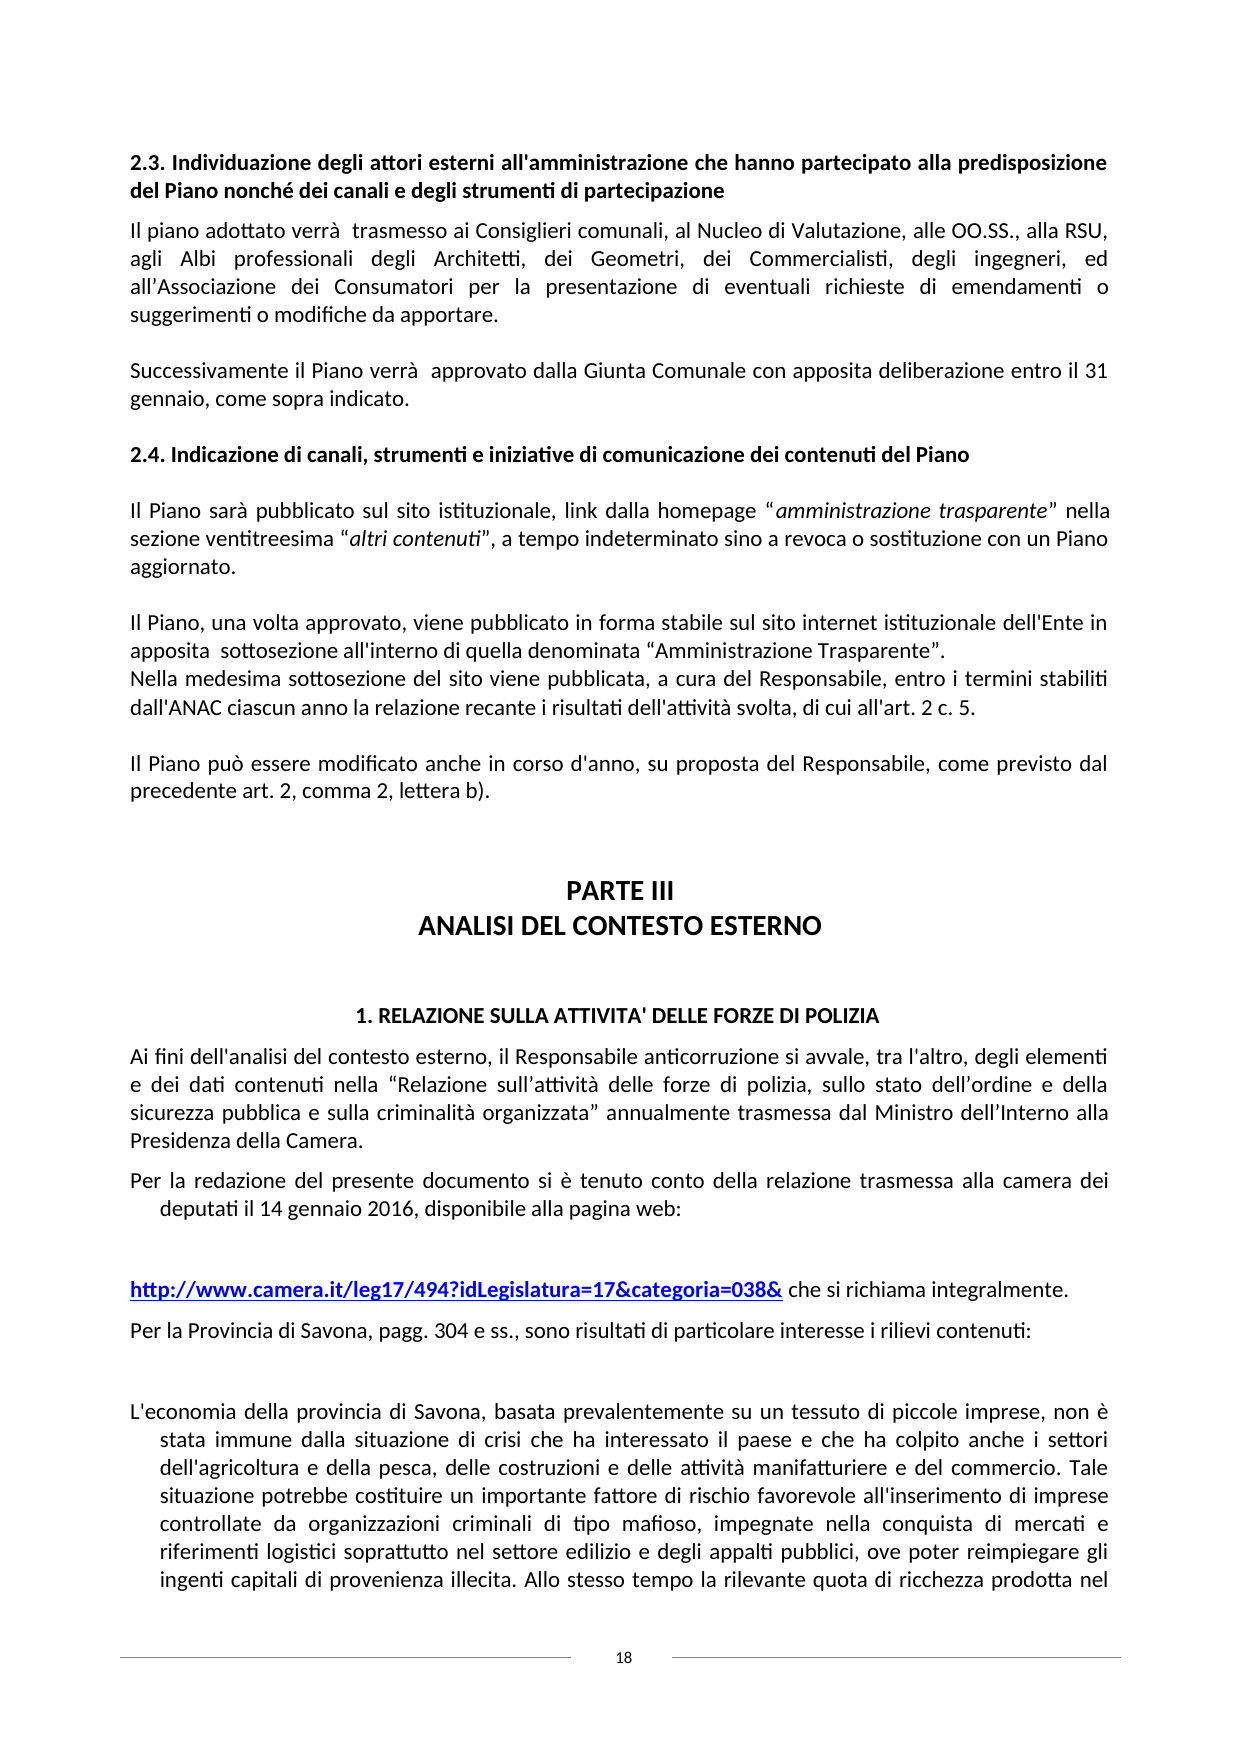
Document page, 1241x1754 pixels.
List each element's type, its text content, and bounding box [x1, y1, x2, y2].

text Nella medesima sottosezione del sito viene pubblicata, a cura del Responsabile, entro i termini stabiliti dall'ANAC ciascun anno la relazione recante i risultati dell'attività svolta, di cui all'art. 2 c. 5. [130, 664, 1110, 721]
text Il Piano può essere modificato anche in corso d'anno, su proposta del Responsabile, come previsto dal precedente art. 2, comma 2, lettera b). [130, 749, 1110, 805]
text Il piano adottato verrà trasmesso ai Consiglieri comunali, al Nucleo di Valutazione, alle OO.SS., alla RSU, agli Albi professionali degli Architetti, dei Geometri, dei Commercialisti, degli ingegneri, ed all’Associazione dei Consumatori per la presentazione di eventuali richieste di emendamenti o suggerimenti o modifiche da apportare. [130, 216, 1110, 328]
text Per la redazione del presente documento si è tenuto conto della relazione trasmessa alla camera dei deputati il 14 gennaio 2016, disponibile alla pagina web: [130, 1166, 1110, 1222]
text PARTE III [130, 872, 1110, 907]
text Ai fini dell'analisi del contesto esterno, il Responsabile anticorruzione si avvale, tra l'altro, degli elementi e dei dati contenuti nella “Relazione sull’attività delle forze di polizia, sullo stato dell’ordine e della sicurezza pubblica e sulla criminalità organizzata” annualmente trasmessa dal Ministro dell’Interno alla Presidenza della Camera. [130, 1042, 1110, 1154]
text http://www.camera.it/leg17/494?idLegislatura=17&categoria=038& che si richiama integralmente. [130, 1276, 1110, 1303]
text Successivamente il Piano verrà approvato dalla Giunta Comunale con apposita deliberazione entro il 31 gennaio, come sopra indicato. [130, 356, 1110, 412]
text L'economia della provincia di Savona, basata prevalentemente su un tessuto di piccole imprese, non è stata immune dalla situazione di crisi che ha interessato il paese e che ha colpito anche i settori dell'agricoltura e della pesca, delle costruzioni e delle attività manifatturiere e del commercio. Tale situazione potrebbe costituire un importante fattore di rischio favorevole all'inserimento di imprese controllate da organizzazioni criminali di tipo mafioso, impegnate nella conquista di mercati e riferimenti logistici soprattutto nel settore edilizio e degli appalti pubblici, ove poter reimpiegare gli ingenti capitali di provenienza illecita. Allo stesso tempo la rilevante quota di ricchezza prodotta nel [130, 1397, 1110, 1593]
text 2.3. Individuazione degli attori esterni all'amministrazione che hanno partecipato alla predisposizione del Piano nonché dei canali e degli strumenti di partecipazione [130, 148, 1109, 204]
text Per la Provincia di Savona, pagg. 304 e ss., sono risultati di particolare interesse i rilievi contenuti: [130, 1316, 1110, 1344]
text 2.4. Indicazione di canali, strumenti e iniziative di comunicazione dei contenuti del Piano [130, 440, 1110, 468]
text ANALISI DEL CONTESTO ESTERNO [130, 907, 1110, 943]
text Il Piano, una volta approvato, viene pubblicato in forma stabile sul sito internet istituzionale dell'Ente in apposita sottosezione all'interno di quella denominata “Amministrazione Trasparente”. [130, 608, 1110, 664]
text 1. RELAZIONE SULLA ATTIVITA' DELLE FORZE DI POLIZIA [130, 1001, 1110, 1029]
text Il Piano sarà pubblicato sul sito istituzionale, link dalla homepage “amministrazione trasparente” nella sezione ventitreesima “altri contenuti”, a tempo indeterminato sino a revoca o sostituzione con un Piano aggiornato. [130, 496, 1110, 581]
